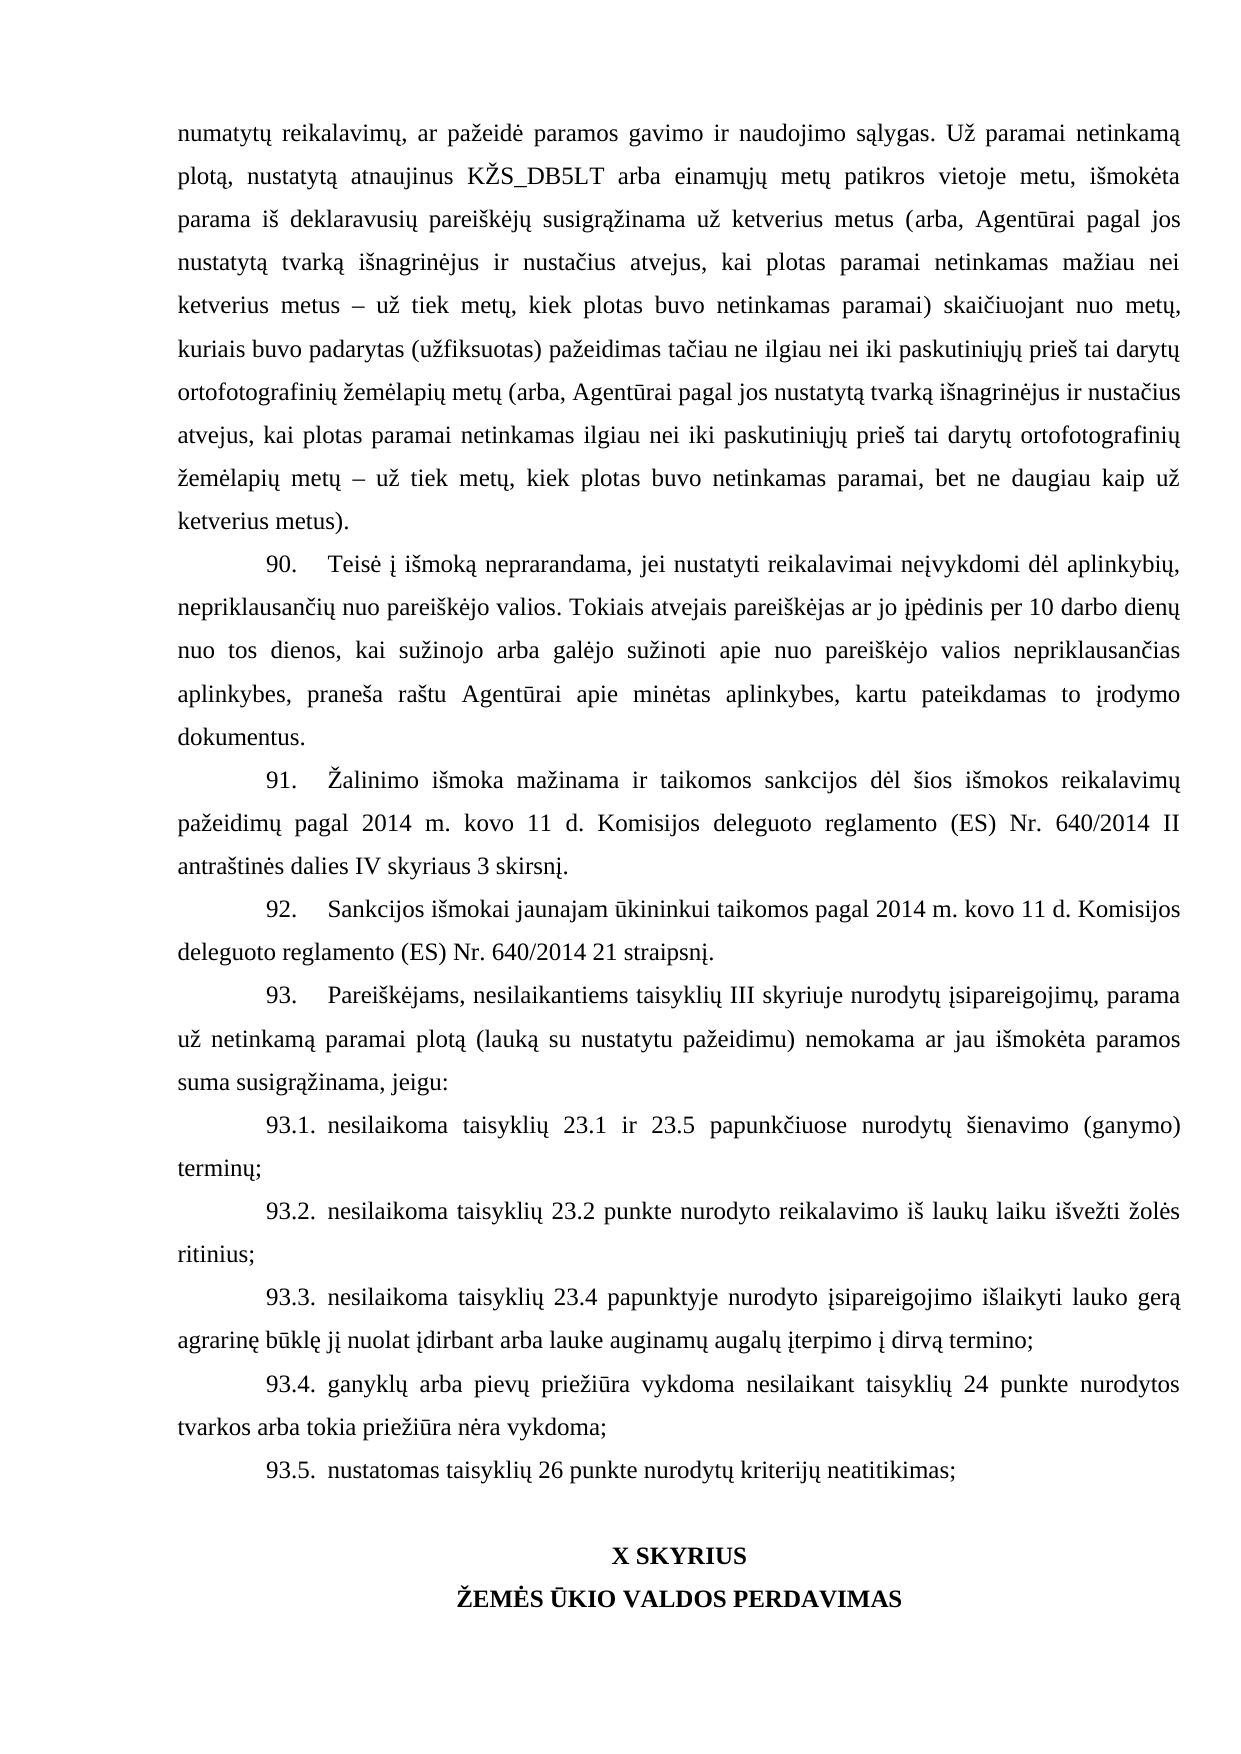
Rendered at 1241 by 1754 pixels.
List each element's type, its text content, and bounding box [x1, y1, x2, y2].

text 92. Sankcijos išmokai jaunajam ūkininkui taikomos pagal 2014 m. kovo 11 d. Komisijos deleguoto reglamento (ES) Nr. 640/2014 21 straipsnį. [177, 894, 1181, 966]
text X SKYRIUS [177, 1541, 1181, 1570]
text 93. Pareiškėjams, nesilaikantiems taisyklių III skyriuje nurodytų įsipareigojimų, parama už netinkamą paramai plotą (lauką su nustatytu pažeidimu) nemokama ar jau išmokėta paramos suma susigrąžinama, jeigu: [177, 981, 1181, 1096]
text 93.5. nustatomas taisyklių 26 punkte nurodytų kriterijų neatitikimas; [177, 1455, 1181, 1484]
text 93.4. ganyklų arba pievų priežiūra vykdoma nesilaikant taisyklių 24 punkte nurodytos tvarkos arba tokia priežiūra nėra vykdoma; [177, 1369, 1181, 1441]
text numatytų reikalavimų, ar pažeidė paramos gavimo ir naudojimo sąlygas. Už paramai netinkamą plotą, nustatytą atnaujinus KŽS_DB5LT arba einamųjų metų patikros vietoje metu, išmokėta parama iš deklaravusių pareiškėjų susigrąžinama už ketverius metus (arba, Agentūrai pagal jos nustatytą tvarką išnagrinėjus ir nustačius atvejus, kai plotas paramai netinkamas mažiau nei ketverius metus – už tiek metų, kiek plotas buvo netinkamas paramai) skaičiuojant nuo metų, kuriais buvo padarytas (užfiksuotas) pažeidimas tačiau ne ilgiau nei iki paskutiniųjų prieš tai darytų ortofotografinių žemėlapių metų (arba, Agentūrai pagal jos nustatytą tvarką išnagrinėjus ir nustačius atvejus, kai plotas paramai netinkamas ilgiau nei iki paskutiniųjų prieš tai darytų ortofotografinių žemėlapių metų – už tiek metų, kiek plotas buvo netinkamas paramai, bet ne daugiau kaip už ketverius metus). [177, 118, 1181, 535]
text 93.2. nesilaikoma taisyklių 23.2 punkte nurodyto reikalavimo iš laukų laiku išvežti žolės ritinius; [177, 1196, 1181, 1268]
text 93.3. nesilaikoma taisyklių 23.4 papunktyje nurodyto įsipareigojimo išlaikyti lauko gerą agrarinę būklę jį nuolat įdirbant arba lauke auginamų augalų įterpimo į dirvą termino; [177, 1282, 1181, 1354]
text 93.1. nesilaikoma taisyklių 23.1 ir 23.5 papunkčiuose nurodytų šienavimo (ganymo) terminų; [177, 1110, 1181, 1182]
text ŽEMĖS ŪKIO VALDOS PERDAVIMAS [177, 1584, 1181, 1613]
text 91. Žalinimo išmoka mažinama ir taikomos sankcijos dėl šios išmokos reikalavimų pažeidimų pagal 2014 m. kovo 11 d. Komisijos deleguoto reglamento (ES) Nr. 640/2014 II antraštinės dalies IV skyriaus 3 skirsnį. [177, 765, 1181, 880]
text 90. Teisė į išmoką neprarandama, jei nustatyti reikalavimai neįvykdomi dėl aplinkybių, nepriklausančių nuo pareiškėjo valios. Tokiais atvejais pareiškėjas ar jo įpėdinis per 10 darbo dienų nuo tos dienos, kai sužinojo arba galėjo sužinoti apie nuo pareiškėjo valios nepriklausančias aplinkybes, praneša raštu Agentūrai apie minėtas aplinkybes, kartu pateikdamas to įrodymo dokumentus. [177, 549, 1181, 751]
